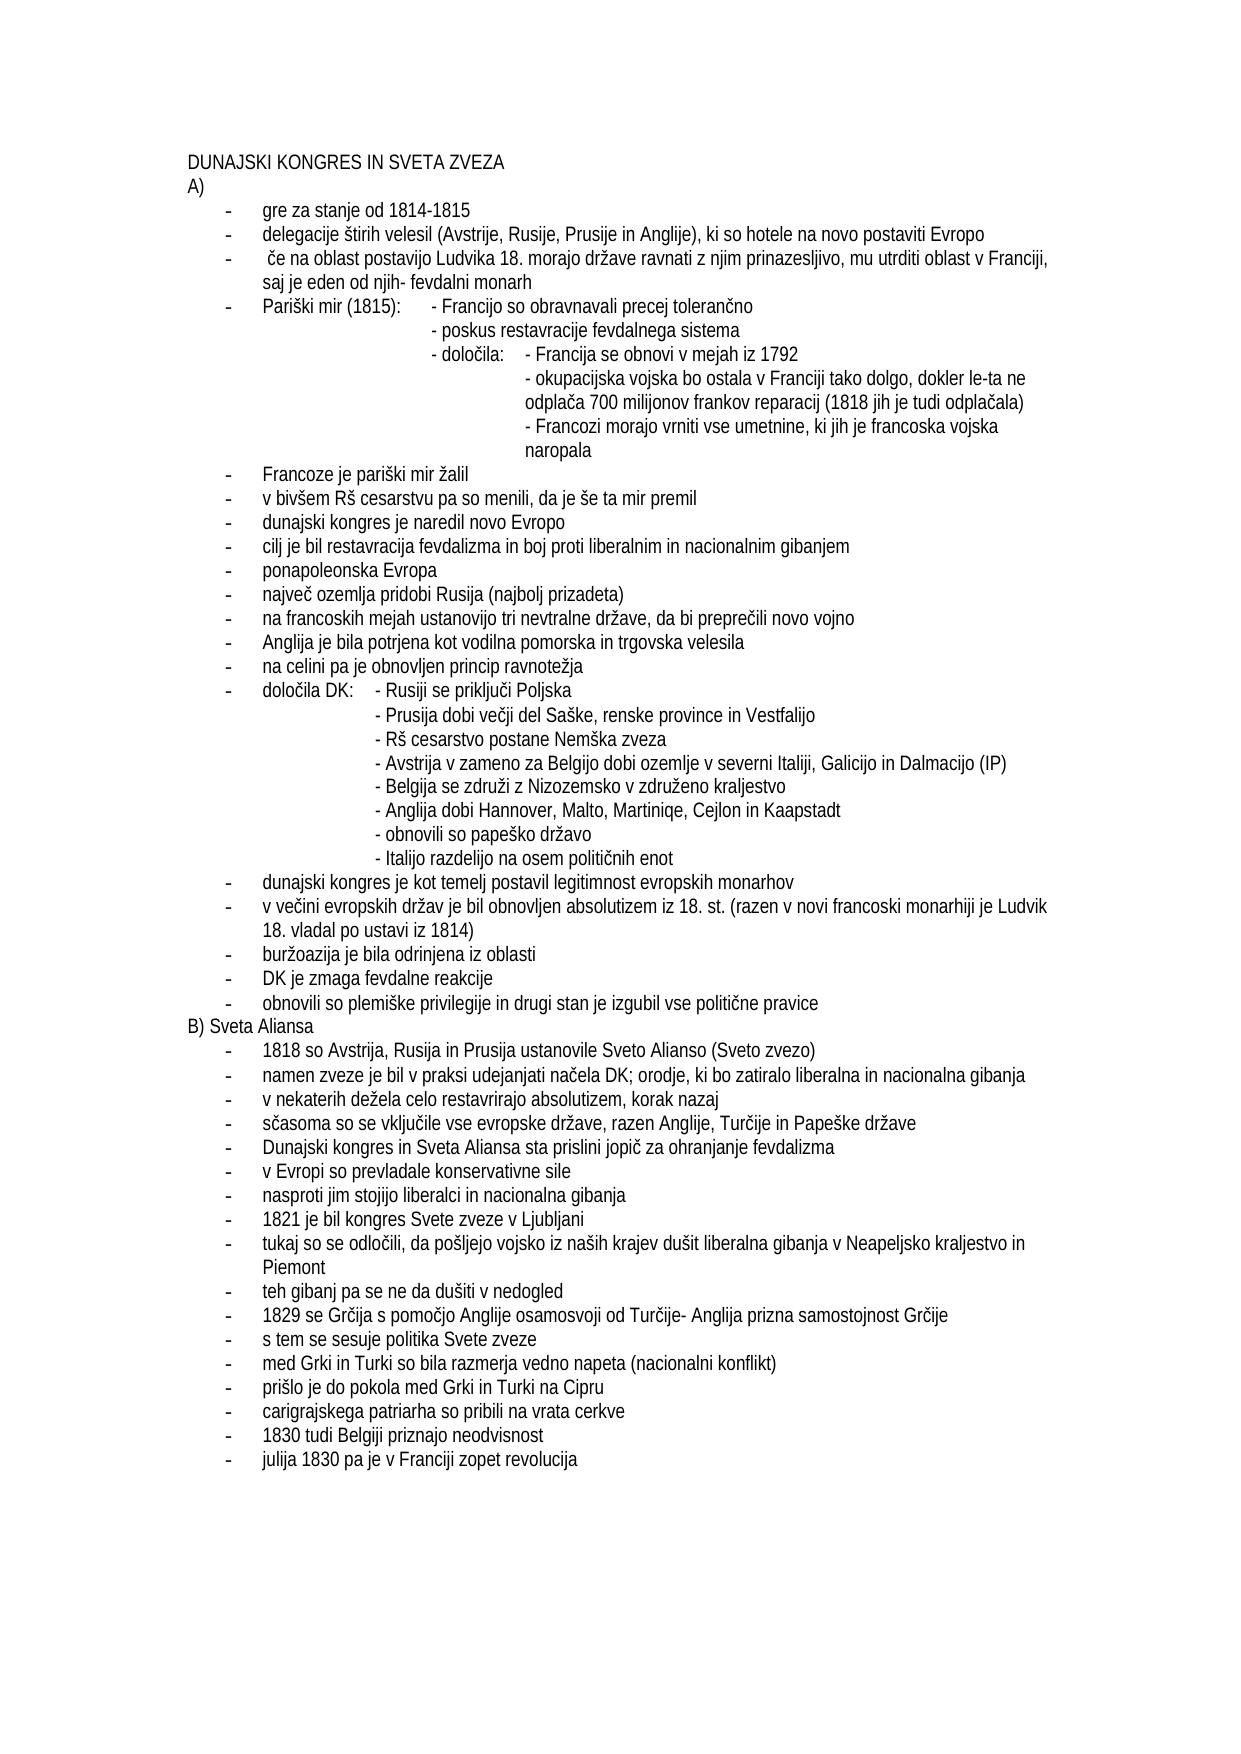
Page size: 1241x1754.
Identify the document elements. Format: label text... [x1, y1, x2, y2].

text - Italijo razdelijo na osem političnih enot [225, 846, 1053, 870]
list v nekaterih dežela celo restavrirajo absolutizem, korak nazaj [225, 1087, 1053, 1111]
list največ ozemlja pridobi Rusija (najbolj prizadeta) [225, 582, 1053, 606]
list na francoskih mejah ustanovijo tri nevtralne države, da bi preprečili novo vojno [225, 606, 1053, 630]
text - določila: - Francija se obnovi v mejah iz 1792 [225, 342, 1053, 366]
text - obnovili so papeško državo [225, 822, 1053, 846]
list delegacije štirih velesil (Avstrije, Rusije, Prusije in Anglije), ki so hotele na novo postaviti Evropo [225, 222, 1053, 246]
text - poskus restavracije fevdalnega sistema [225, 318, 1053, 342]
list buržoazija je bila odrinjena iz oblasti [225, 942, 1053, 966]
list sčasoma so se vključile vse evropske države, razen Anglije, Turčije in Papeške države [225, 1111, 1053, 1135]
text DUNAJSKI KONGRES IN SVETA ZVEZA [187, 150, 1053, 174]
list julija 1830 pa je v Franciji zopet revolucija [225, 1447, 1053, 1471]
list Dunajski kongres in Sveta Aliansa sta prislini jopič za ohranjanje fevdalizma [225, 1135, 1053, 1159]
list gre za stanje od 1814-1815 [225, 198, 1053, 222]
text - Rš cesarstvo postane Nemška zveza [225, 726, 1053, 750]
list če na oblast postavijo Ludvika 18. morajo države ravnati z njim prinazesljivo, mu utrditi oblast v Franciji, saj je eden od njih- fevdalni monarh [225, 246, 1053, 294]
list tukaj so se odločili, da pošljejo vojsko iz naših krajev dušit liberalna gibanja v Neapeljsko kraljestvo in Piemont [225, 1231, 1053, 1279]
list 1829 se Grčija s pomočjo Anglije osamosvoji od Turčije- Anglija prizna samostojnost Grčije [225, 1303, 1053, 1327]
list prišlo je do pokola med Grki in Turki na Cipru [225, 1375, 1053, 1399]
list ponapoleonska Evropa [225, 558, 1053, 582]
list Pariški mir (1815): - Francijo so obravnavali precej tolerančno [225, 294, 1053, 318]
text - Prusija dobi večji del Saške, renske province in Vestfalijo [225, 702, 1053, 726]
list v večini evropskih držav je bil obnovljen absolutizem iz 18. st. (razen v novi francoski monarhiji je Ludvik 18. vladal po ustavi iz 1814) [225, 894, 1053, 942]
list Francoze je pariški mir žalil [225, 462, 1053, 486]
list Anglija je bila potrjena kot vodilna pomorska in trgovska velesila [225, 630, 1053, 654]
list med Grki in Turki so bila razmerja vedno napeta (nacionalni konflikt) [225, 1351, 1053, 1375]
list nasproti jim stojijo liberalci in nacionalna gibanja [225, 1183, 1053, 1207]
list 1818 so Avstrija, Rusija in Prusija ustanovile Sveto Alianso (Sveto zvezo) [225, 1038, 1053, 1062]
list 1821 je bil kongres Svete zveze v Ljubljani [225, 1207, 1053, 1231]
list v bivšem Rš cesarstvu pa so menili, da je še ta mir premil [225, 486, 1053, 510]
list teh gibanj pa se ne da dušiti v nedogled [225, 1279, 1053, 1303]
list na celini pa je obnovljen princip ravnotežja [225, 654, 1053, 678]
list dunajski kongres je naredil novo Evropo [225, 510, 1053, 534]
list dunajski kongres je kot temelj postavil legitimnost evropskih monarhov [225, 870, 1053, 894]
text B) Sveta Aliansa [187, 1014, 1053, 1038]
list s tem se sesuje politika Svete zveze [225, 1327, 1053, 1351]
list cilj je bil restavracija fevdalizma in boj proti liberalnim in nacionalnim gibanjem [225, 534, 1053, 558]
text - okupacijska vojska bo ostala v Franciji tako dolgo, dokler le-ta ne odplača 700 milijonov frankov reparacij (1818 jih je tudi odplačala) [525, 366, 1053, 414]
list carigrajskega patriarha so pribili na vrata cerkve [225, 1399, 1053, 1423]
text - Anglija dobi Hannover, Malto, Martiniqe, Cejlon in Kaapstadt [225, 798, 1053, 822]
text A) [187, 174, 1053, 198]
list obnovili so plemiške privilegije in drugi stan je izgubil vse politične pravice [225, 990, 1053, 1014]
list določila DK: - Rusiji se priključi Poljska [225, 678, 1053, 702]
text - Belgija se združi z Nizozemsko v združeno kraljestvo [225, 774, 1053, 798]
list 1830 tudi Belgiji priznajo neodvisnost [225, 1423, 1053, 1447]
text - Francozi morajo vrniti vse umetnine, ki jih je francoska vojska naropala [525, 414, 1053, 462]
list namen zveze je bil v praksi udejanjati načela DK; orodje, ki bo zatiralo liberalna in nacionalna gibanja [225, 1062, 1053, 1087]
list v Evropi so prevladale konservativne sile [225, 1159, 1053, 1183]
list DK je zmaga fevdalne reakcije [225, 966, 1053, 990]
text - Avstrija v zameno za Belgijo dobi ozemlje v severni Italiji, Galicijo in Dalmacijo (IP) [225, 750, 1053, 774]
